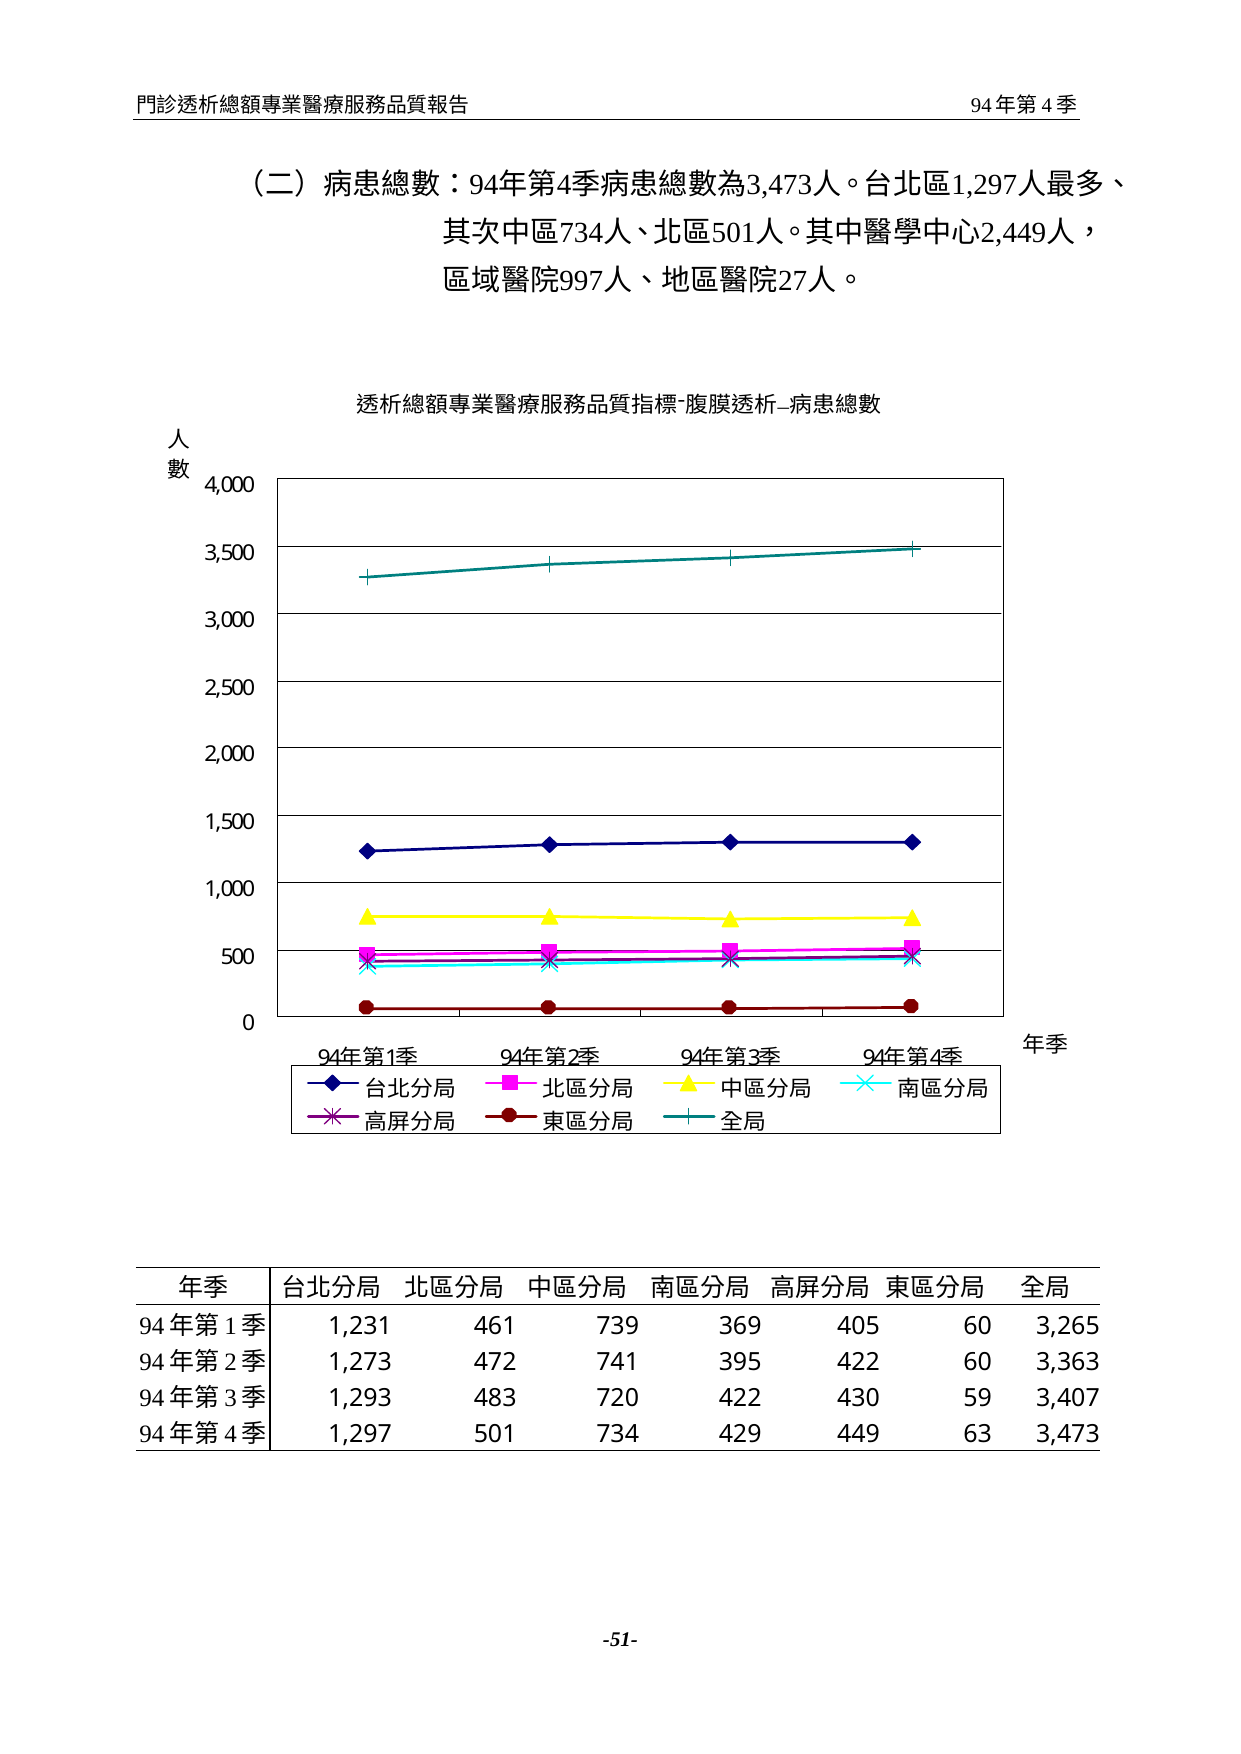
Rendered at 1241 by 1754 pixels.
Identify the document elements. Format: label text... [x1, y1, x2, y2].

table_cell 449 [761, 1414, 879, 1450]
table_cell 3,265 [992, 1305, 1099, 1341]
table_cell 63 [880, 1414, 992, 1450]
table_cell 739 [516, 1305, 639, 1341]
table_cell 501 [392, 1414, 516, 1450]
table_cell 3,473 [992, 1414, 1099, 1450]
table_cell 734 [516, 1414, 639, 1450]
table_header 南區分局 [639, 1268, 761, 1304]
table_cell 94年第1季 [136, 1305, 269, 1341]
table_header 中區分局 [516, 1268, 639, 1304]
table_cell 60 [880, 1341, 992, 1378]
table_header 北區分局 [392, 1268, 516, 1304]
table_cell 60 [880, 1305, 992, 1341]
table_cell 94年第4季 [136, 1414, 269, 1450]
table_cell 422 [761, 1341, 879, 1378]
table_cell 430 [761, 1378, 879, 1414]
table_cell 3,407 [992, 1378, 1099, 1414]
table_cell 1,293 [271, 1378, 392, 1414]
table_cell 1,231 [271, 1305, 392, 1341]
table_cell 1,297 [271, 1414, 392, 1450]
table_cell 94年第2季 [136, 1341, 269, 1378]
table_cell 59 [880, 1378, 992, 1414]
table_header 東區分局 [880, 1268, 992, 1304]
table_header 全局 [992, 1268, 1099, 1304]
list 病患總數：94年第4季病患總數為3,473人。台北區1,297人最多、其次中區734人、北區501人。其中醫學中心2,449人，區域醫院997人、地區醫院27人。 [236, 156, 1104, 300]
table_header 高屏分局 [761, 1268, 879, 1304]
table_cell 395 [639, 1341, 761, 1378]
table_cell 472 [392, 1341, 516, 1378]
table_cell 461 [392, 1305, 516, 1341]
table_cell 94年第3季 [136, 1378, 269, 1414]
table_cell 741 [516, 1341, 639, 1378]
table_header 年季 [136, 1268, 269, 1304]
table_cell 1,273 [271, 1341, 392, 1378]
table_header 台北分局 [271, 1268, 392, 1304]
table_cell 483 [392, 1378, 516, 1414]
table_cell 422 [639, 1378, 761, 1414]
table_cell 720 [516, 1378, 639, 1414]
table_cell 3,363 [992, 1341, 1099, 1378]
table_cell 369 [639, 1305, 761, 1341]
table_cell 405 [761, 1305, 879, 1341]
table_cell 429 [639, 1414, 761, 1450]
